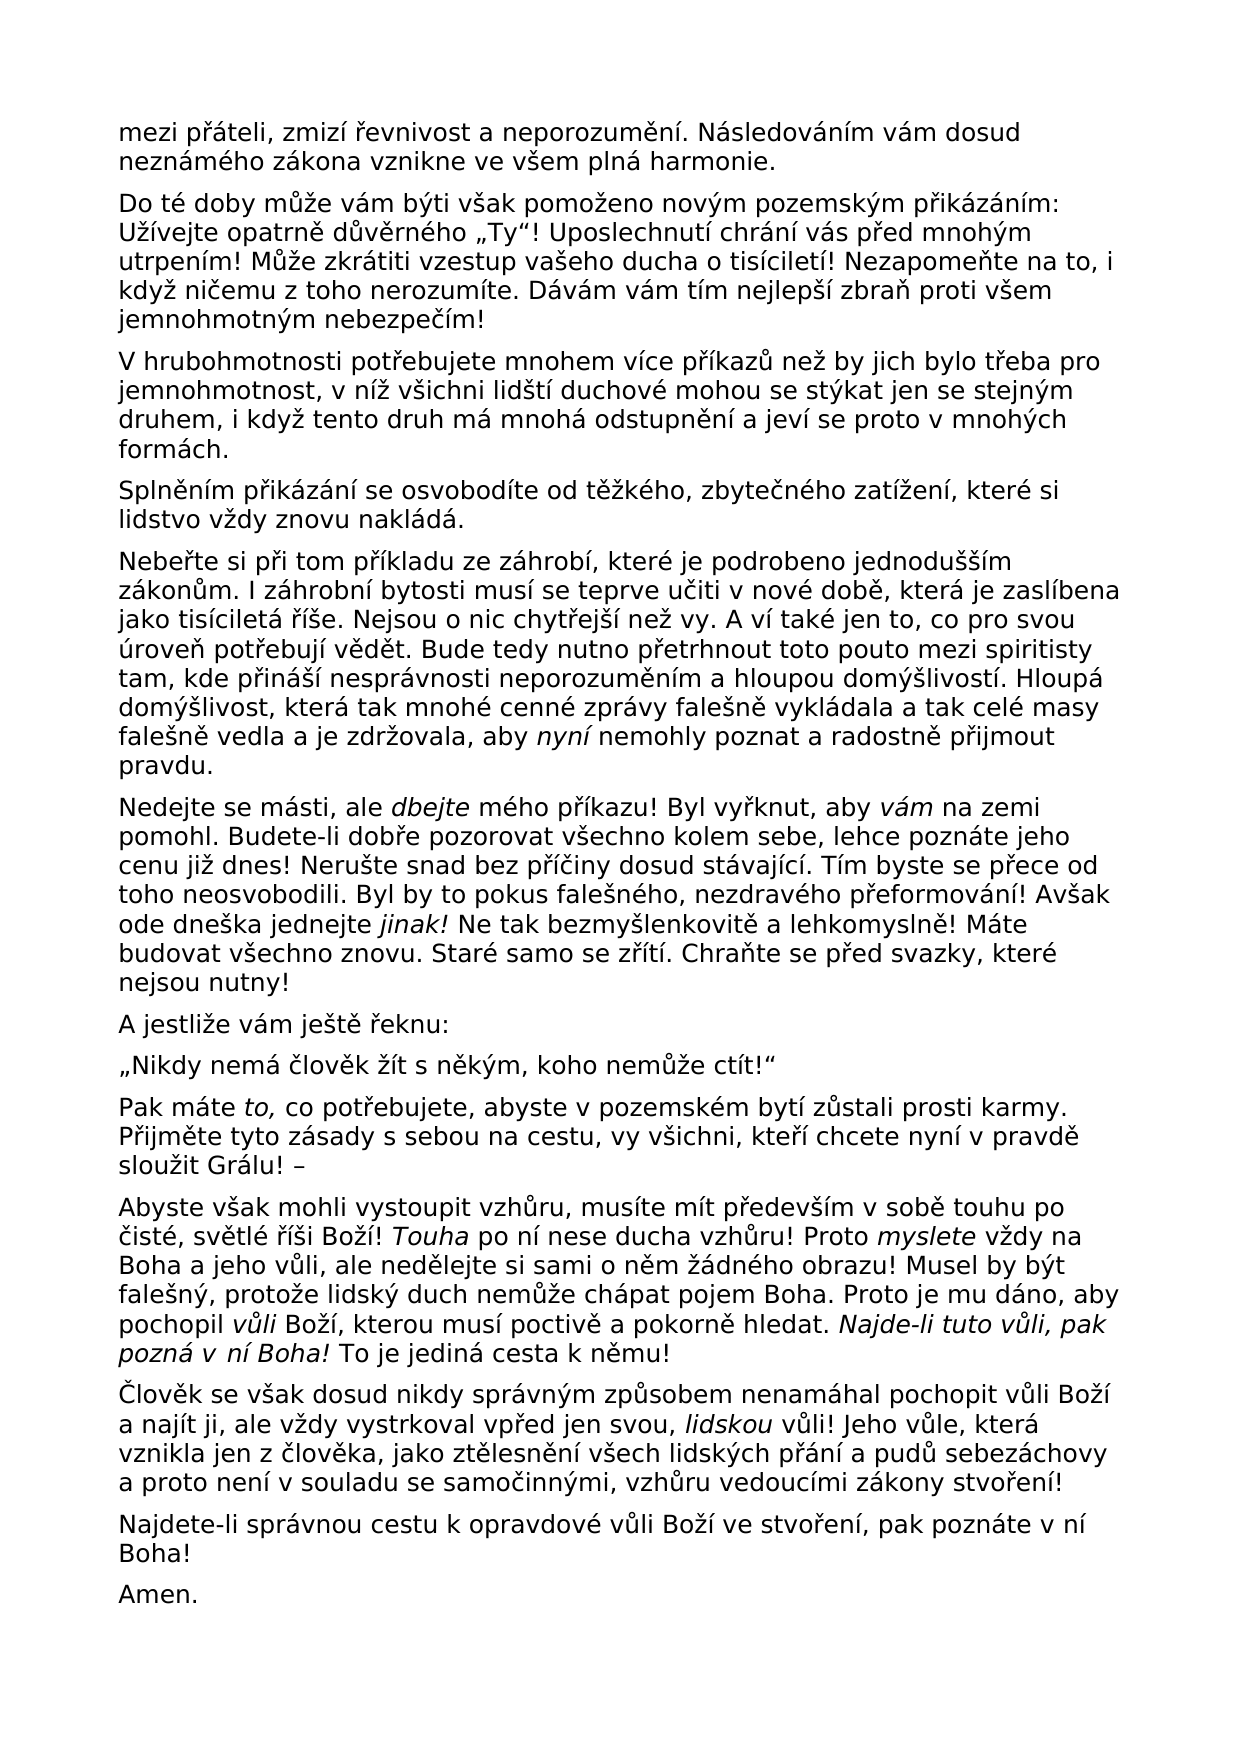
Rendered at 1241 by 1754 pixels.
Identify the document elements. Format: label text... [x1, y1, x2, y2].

text A jestliže vám ještě řeknu: [118, 1010, 1122, 1039]
text Nebeřte si při tom příkladu ze záhrobí, které je podrobeno jednodušším zákonům. I záhrobní bytosti musí se teprve učiti v nové době, která je zaslíbena jako tisíciletá říše. Nejsou o nic chytřejší než vy. A ví také jen to, co pro svou úroveň potřebují vědět. Bude tedy nutno přetrhnout toto pouto mezi spiritisty tam, kde přináší nesprávnosti neporozuměním a hloupou domýšlivostí. Hloupá domýšlivost, která tak mnohé cenné zprávy falešně vykládala a tak celé masy falešně vedla a je zdržovala, aby nyní nemohly poznat a radostně přijmout pravdu. [118, 547, 1122, 781]
text Nedejte se másti, ale dbejte mého příkazu! Byl vyřknut, aby vám na zemi pomohl. Budete-li dobře pozorovat všechno kolem sebe, lehce poznáte jeho cenu již dnes! Nerušte snad bez příčiny dosud stávající. Tím byste se přece od toho neosvobodili. Byl by to pokus falešného, nezdravého přeformování! Avšak ode dneška jednejte jinak! Ne tak bezmyšlenkovitě a lehkomyslně! Máte budovat všechno znovu. Staré samo se zřítí. Chraňte se před svazky, které nejsou nutny! [118, 793, 1122, 997]
text Pak máte to, co potřebujete, abyste v pozemském bytí zůstali prosti karmy. Přijměte tyto zásady s sebou na cestu, vy všichni, kteří chcete nyní v pravdě sloužit Grálu! – [118, 1093, 1122, 1181]
text mezi přáteli, zmizí řevnivost a neporozumění. Následováním vám dosud neznámého zákona vznikne ve všem plná harmonie. [118, 118, 1122, 176]
text V hrubohmotnosti potřebujete mnohem více příkazů než by jich bylo třeba pro jemnohmotnost, v níž všichni lidští duchové mohou se stýkat jen se stejným druhem, i když tento druh má mnohá odstupnění a jeví se proto v mnohých formách. [118, 347, 1122, 464]
text Abyste však mohli vystoupit vzhůru, musíte mít především v sobě touhu po čisté, světlé říši Boží! Touha po ní nese ducha vzhůru! Proto myslete vždy na Boha a jeho vůli, ale nedělejte si sami o něm žádného obrazu! Musel by být falešný, protože lidský duch nemůže chápat pojem Boha. Proto je mu dáno, aby pochopil vůli Boží, kterou musí poctivě a pokorně hledat. Najde-li tuto vůli, pak pozná v ní Boha! To je jediná cesta k němu! [118, 1193, 1122, 1368]
text Najdete-li správnou cestu k opravdové vůli Boží ve stvoření, pak poznáte v ní Boha! [118, 1510, 1122, 1568]
text Do té doby může vám býti však pomoženo novým pozemským přikázáním: Užívejte opatrně důvěrného „Ty“! Uposlechnutí chrání vás před mnohým utrpením! Může zkrátiti vzestup vašeho ducha o tisíciletí! Nezapomeňte na to, i když ničemu z toho nerozumíte. Dávám vám tím nejlepší zbraň proti všem jemnohmotným nebezpečím! [118, 189, 1122, 335]
text „Nikdy nemá člověk žít s někým, koho nemůže ctít!“ [118, 1051, 1122, 1081]
text Splněním přikázání se osvobodíte od těžkého, zbytečného zatížení, které si lidstvo vždy znovu nakládá. [118, 476, 1122, 535]
text Člověk se však dosud nikdy správným způsobem nenamáhal pochopit vůli Boží a najít ji, ale vždy vystrkoval vpřed jen svou, lidskou vůli! Jeho vůle, která vznikla jen z člověka, jako ztělesnění všech lidských přání a pudů sebezáchovy a proto není v souladu se samočinnými, vzhůru vedoucími zákony stvoření! [118, 1381, 1122, 1497]
text Amen. [118, 1581, 1122, 1610]
